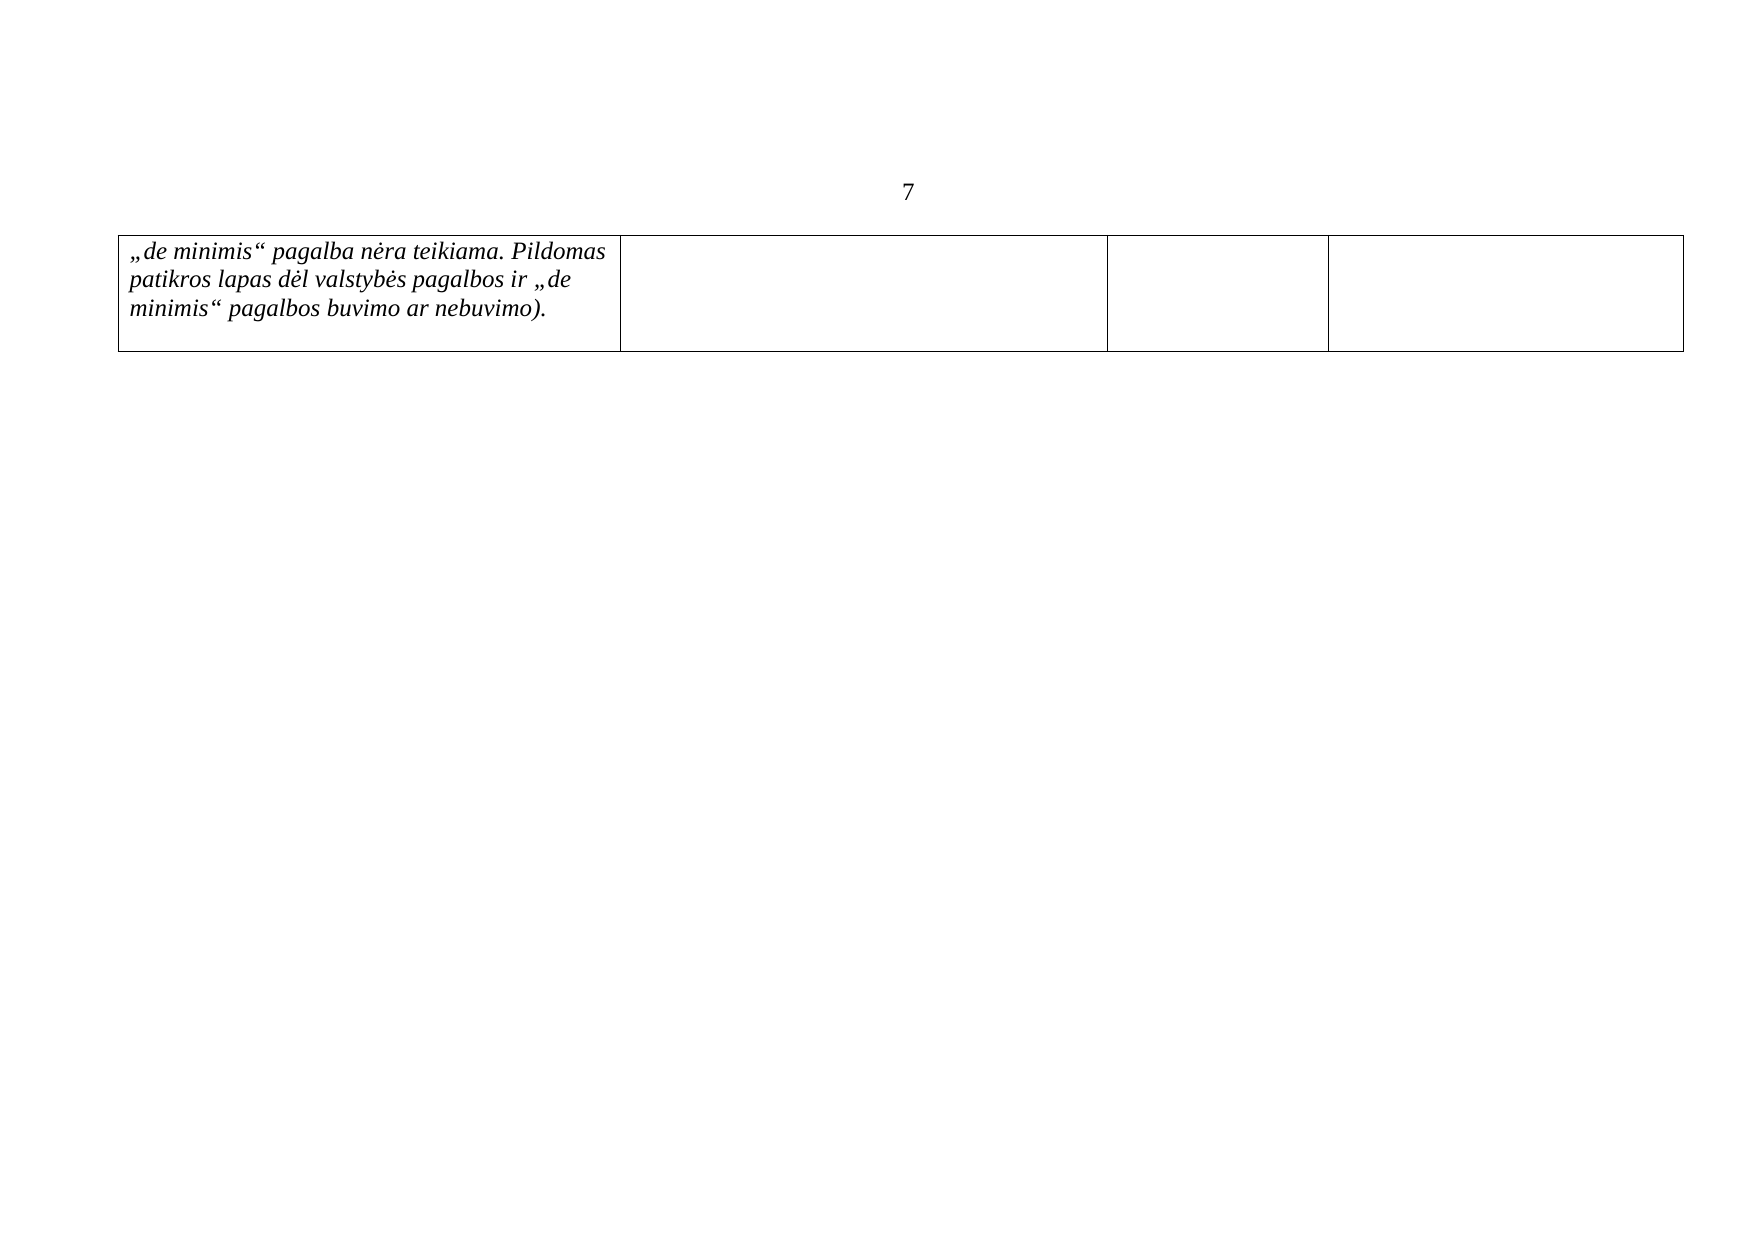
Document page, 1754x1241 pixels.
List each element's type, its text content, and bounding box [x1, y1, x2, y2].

table_cell [1108, 236, 1328, 351]
table_cell [621, 236, 1107, 351]
table_cell [1329, 236, 1683, 351]
table_cell „de minimis“ pagalba nėra teikiama. Pildomas patikros lapas dėl valstybės pagalbos ir „de minimis“ pagalbos buvimo ar nebuvimo). [119, 236, 620, 351]
